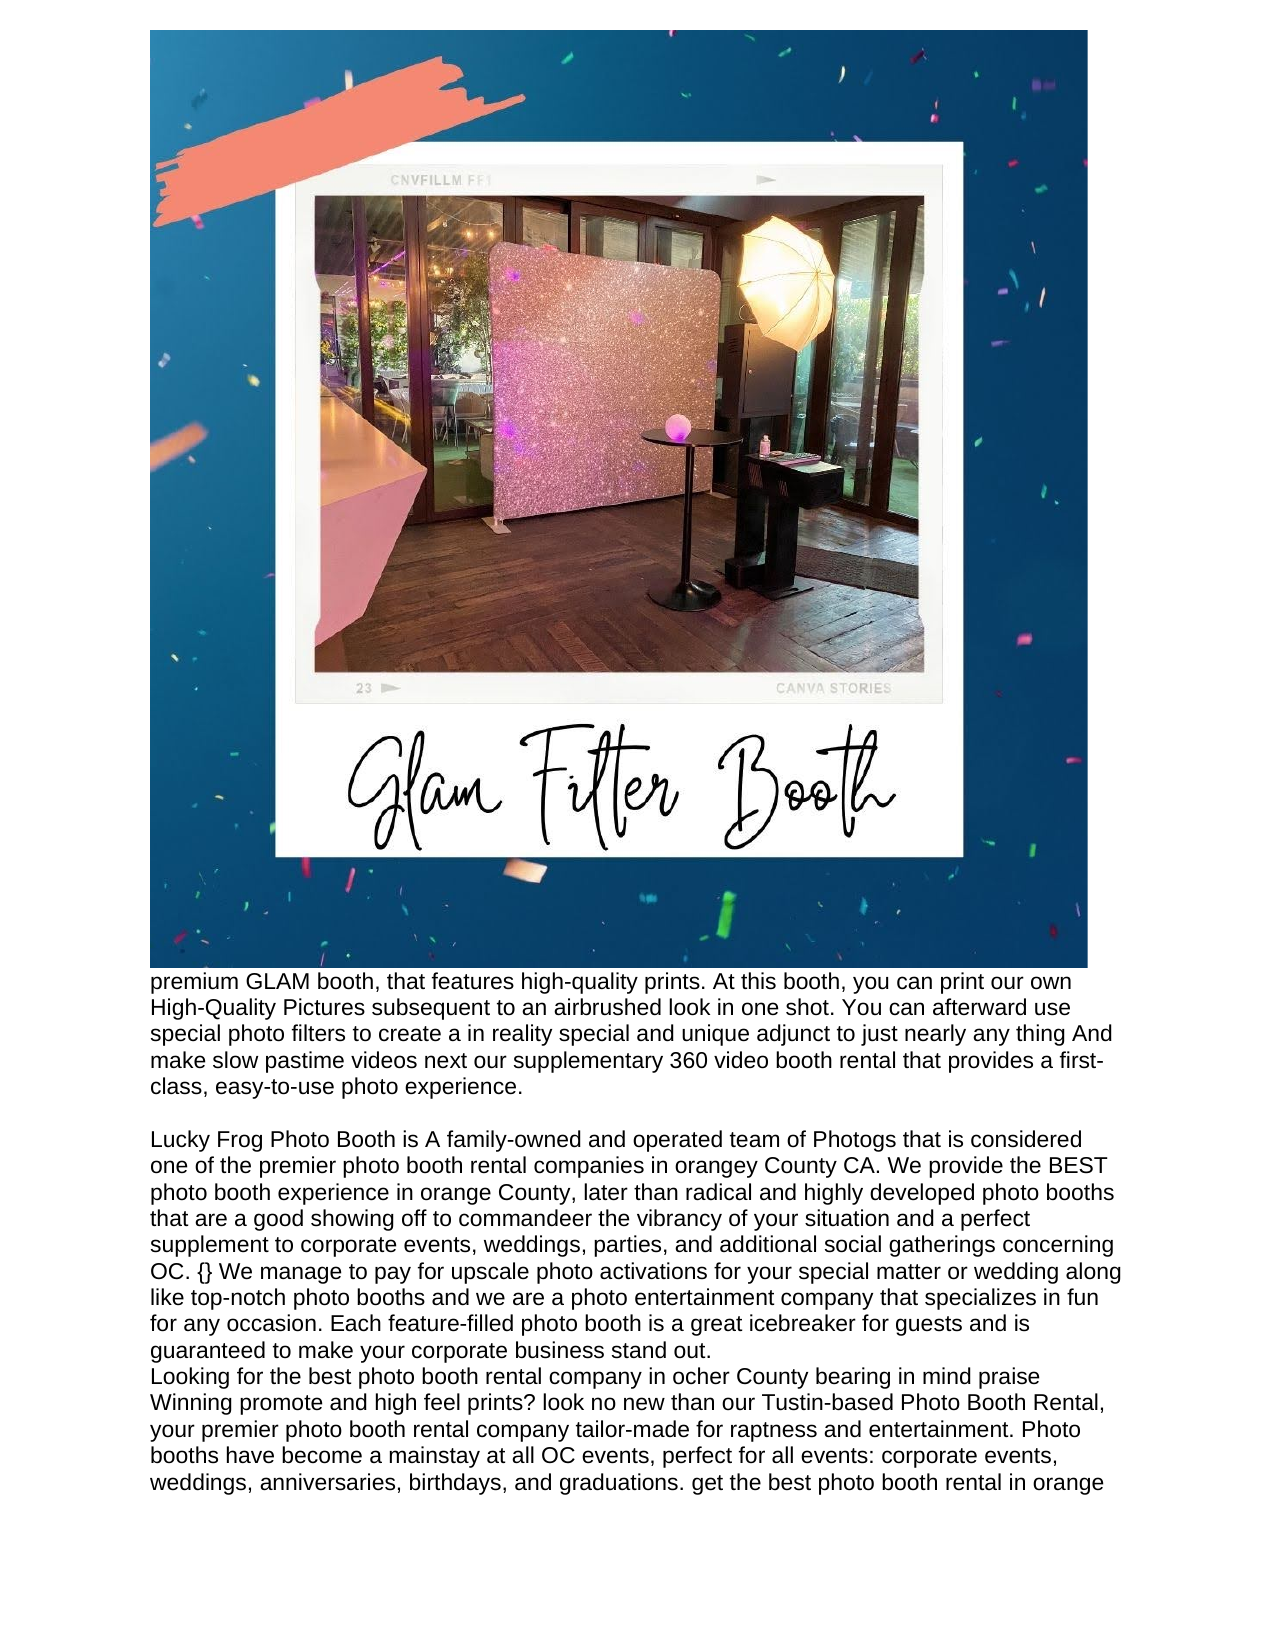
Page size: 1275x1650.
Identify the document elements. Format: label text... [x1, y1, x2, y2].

text Looking for the best photo booth rental company in ocher County bearing in mind praise Winning promote and high feel prints? look no new than our Tustin-based Photo Booth Rental, your premier photo booth rental company tailor-made for raptness and entertainment. Photo booths have become a mainstay at all OC events, perfect for all events: corporate events, weddings, anniversaries, birthdays, and graduations. get the best photo booth rental in orange [150, 1363, 1125, 1495]
text Lucky Frog Photo Booth is A family-owned and operated team of Photogs that is considered one of the premier photo booth rental companies in orangey County CA. We provide the BEST photo booth experience in orange County, later than radical and highly developed photo booths that are a good showing off to commandeer the vibrancy of your situation and a perfect supplement to corporate events, weddings, parties, and additional social gatherings concerning OC. {} We manage to pay for upscale photo activations for your special matter or wedding along like top-notch photo booths and we are a photo entertainment company that specializes in fun for any occasion. Each feature-filled photo booth is a great icebreaker for guests and is guaranteed to make your corporate business stand out. [150, 1126, 1125, 1363]
picture [150, 30, 1088, 968]
text premium GLAM booth, that features high-quality prints. At this booth, you can print our own High-Quality Pictures subsequent to an airbrushed look in one shot. You can afterward use special photo filters to create a in reality special and unique adjunct to just nearly any thing And make slow pastime videos next our supplementary 360 video booth rental that provides a first-class, easy-to-use photo experience. [150, 968, 1125, 1099]
